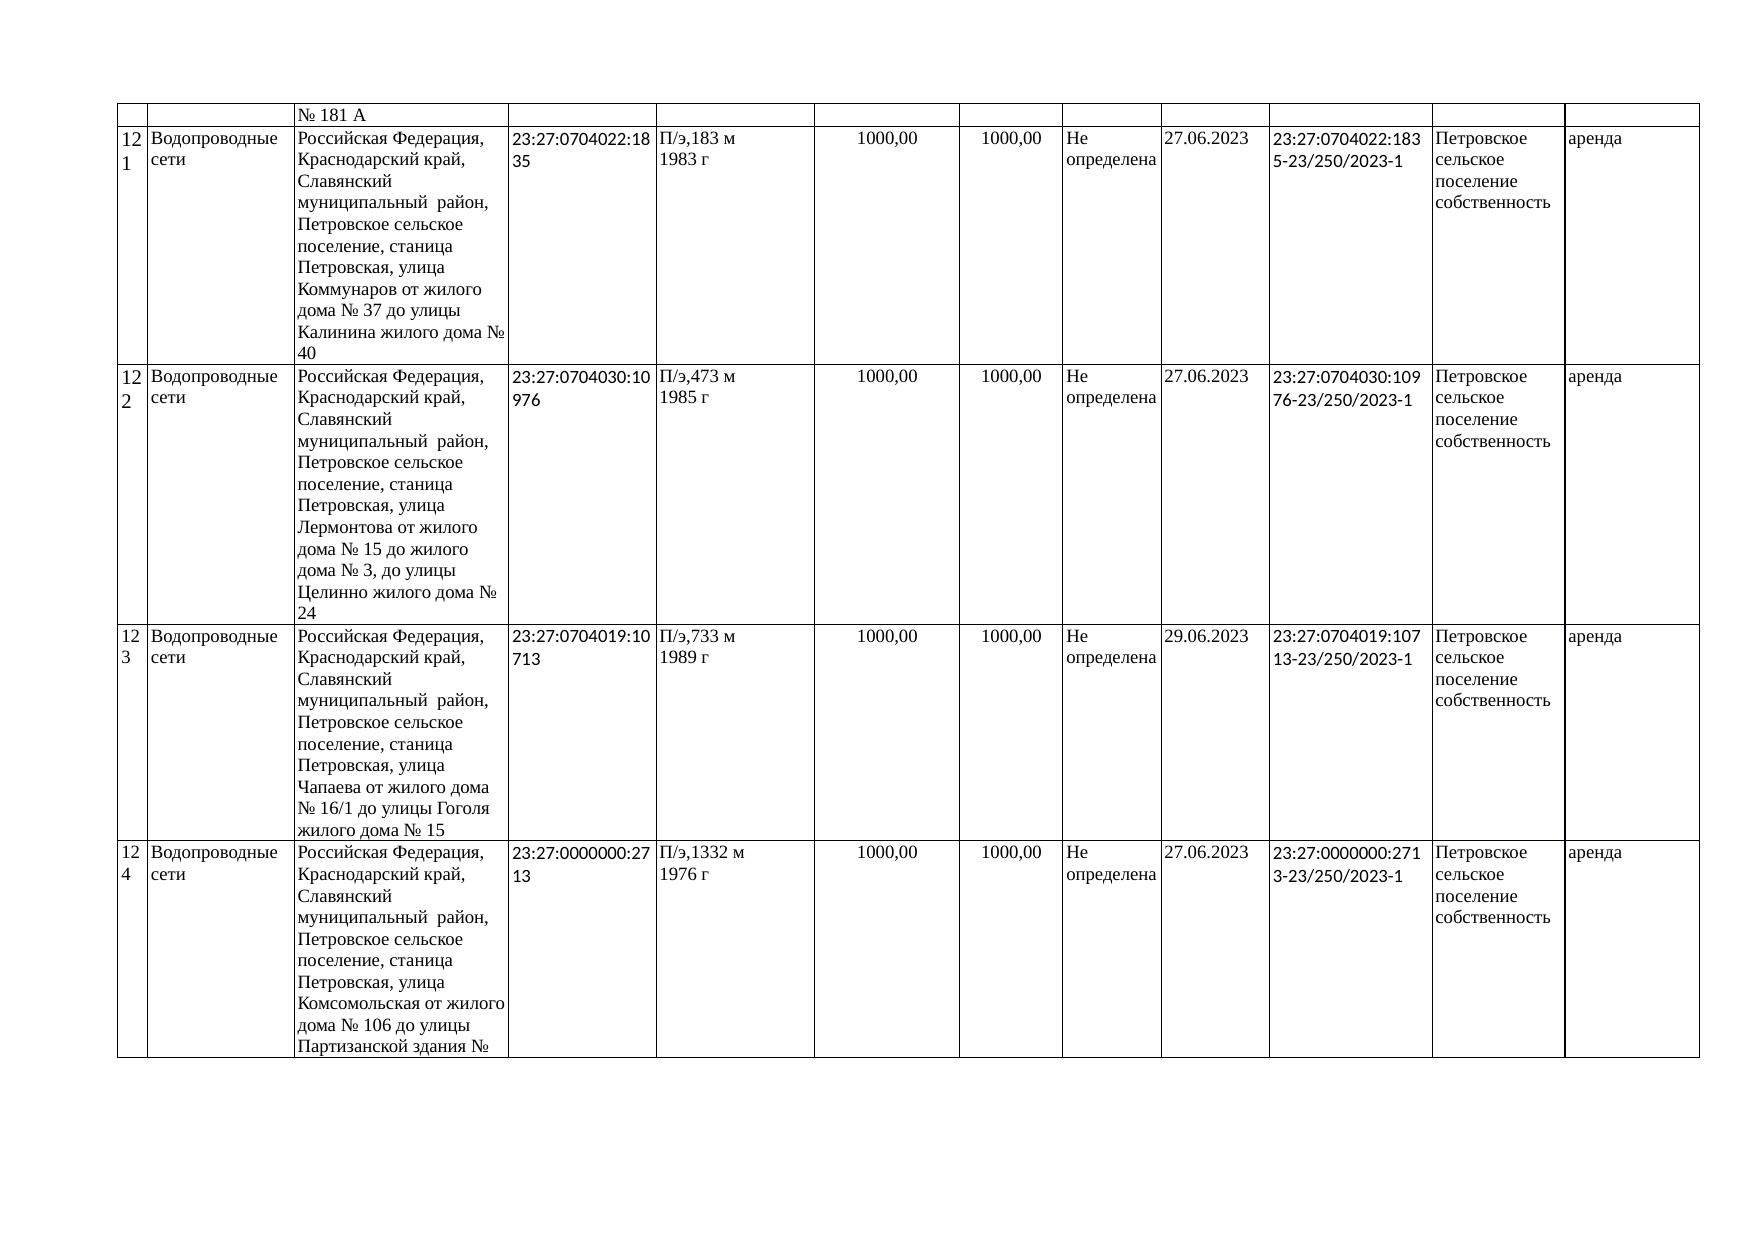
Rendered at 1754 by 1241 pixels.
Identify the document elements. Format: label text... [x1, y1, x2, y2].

table_cell 1000,00 [815, 841, 959, 1057]
table_cell Водопроводные сети [148, 127, 294, 364]
table_cell аренда [1566, 625, 1699, 840]
table_cell 29.06.2023 [1162, 625, 1269, 840]
table_cell 27.06.2023 [1162, 365, 1269, 624]
table_cell 23:27:0704030:10976 [509, 365, 656, 624]
table_cell Водопроводные сети [148, 841, 294, 1057]
table_cell Не определена [1063, 365, 1161, 624]
table_cell [148, 104, 294, 126]
table_cell Российская Федерация, Краснодарский край, Славянский муниципальный район, Петровское сельское поселение, станица Петровская, улица Коммунаров от жилого дома № 37 до улицы Калинина жилого дома № 40 [295, 127, 508, 364]
table_cell П/э,183 м 1983 г [657, 127, 814, 364]
table_cell Российская Федерация, Краснодарский край, Славянский муниципальный район, Петровское сельское поселение, станица Петровская, улица Комсомольская от жилого дома № 106 до улицы Партизанской здания № [295, 841, 508, 1057]
table_cell № 181 А [295, 104, 508, 126]
table_cell Водопроводные сети [148, 625, 294, 840]
table_cell аренда [1566, 127, 1699, 364]
table_cell 123 [118, 625, 147, 840]
table_cell Петровское сельское поселение собственность [1433, 625, 1564, 840]
table_cell 23:27:0704022:1835-23/250/2023-1 [1270, 127, 1432, 364]
table_cell [509, 104, 656, 126]
table_cell Не определена [1063, 625, 1161, 840]
table_cell 23:27:0704019:10713-23/250/2023-1 [1270, 625, 1432, 840]
table_cell Российская Федерация, Краснодарский край, Славянский муниципальный район, Петровское сельское поселение, станица Петровская, улица Чапаева от жилого дома № 16/1 до улицы Гоголя жилого дома № 15 [295, 625, 508, 840]
table_cell 124 [118, 841, 147, 1057]
table_cell 23:27:0704030:10976-23/250/2023-1 [1270, 365, 1432, 624]
table_cell 27.06.2023 [1162, 841, 1269, 1057]
table_cell 27.06.2023 [1162, 127, 1269, 364]
table_cell П/э,473 м 1985 г [657, 365, 814, 624]
table_cell 1000,00 [815, 365, 959, 624]
table_cell 1000,00 [960, 841, 1062, 1057]
table_cell 23:27:0000000:2713-23/250/2023-1 [1270, 841, 1432, 1057]
table_cell [1162, 104, 1269, 126]
table_cell П/э,1332 м 1976 г [657, 841, 814, 1057]
table_cell [1566, 104, 1699, 126]
table_cell Водопроводные сети [148, 365, 294, 624]
table_cell [118, 104, 147, 126]
table_cell Петровское сельское поселение собственность [1433, 365, 1564, 624]
table_cell 122 [118, 365, 147, 624]
table_cell Петровское сельское поселение собственность [1433, 841, 1564, 1057]
table_cell Не определена [1063, 127, 1161, 364]
table_cell [1063, 104, 1161, 126]
table_cell 1000,00 [960, 625, 1062, 840]
table_cell аренда [1566, 365, 1699, 624]
table_cell Петровское сельское поселение собственность [1433, 127, 1564, 364]
table_cell 23:27:0704022:1835 [509, 127, 656, 364]
table_cell [815, 104, 959, 126]
table_cell 121 [118, 127, 147, 364]
table_cell [657, 104, 814, 126]
table_cell Не определена [1063, 841, 1161, 1057]
table_cell 23:27:0704019:10713 [509, 625, 656, 840]
table_cell [1433, 104, 1564, 126]
table_cell аренда [1566, 841, 1699, 1057]
table_cell [960, 104, 1062, 126]
table_cell 1000,00 [815, 625, 959, 840]
table_cell Российская Федерация, Краснодарский край, Славянский муниципальный район, Петровское сельское поселение, станица Петровская, улица Лермонтова от жилого дома № 15 до жилого дома № 3, до улицы Целинно жилого дома № 24 [295, 365, 508, 624]
table_cell П/э,733 м 1989 г [657, 625, 814, 840]
table_cell [1270, 104, 1432, 126]
table_cell 1000,00 [960, 127, 1062, 364]
table_cell 1000,00 [815, 127, 959, 364]
table_cell 1000,00 [960, 365, 1062, 624]
table_cell 23:27:0000000:2713 [509, 841, 656, 1057]
